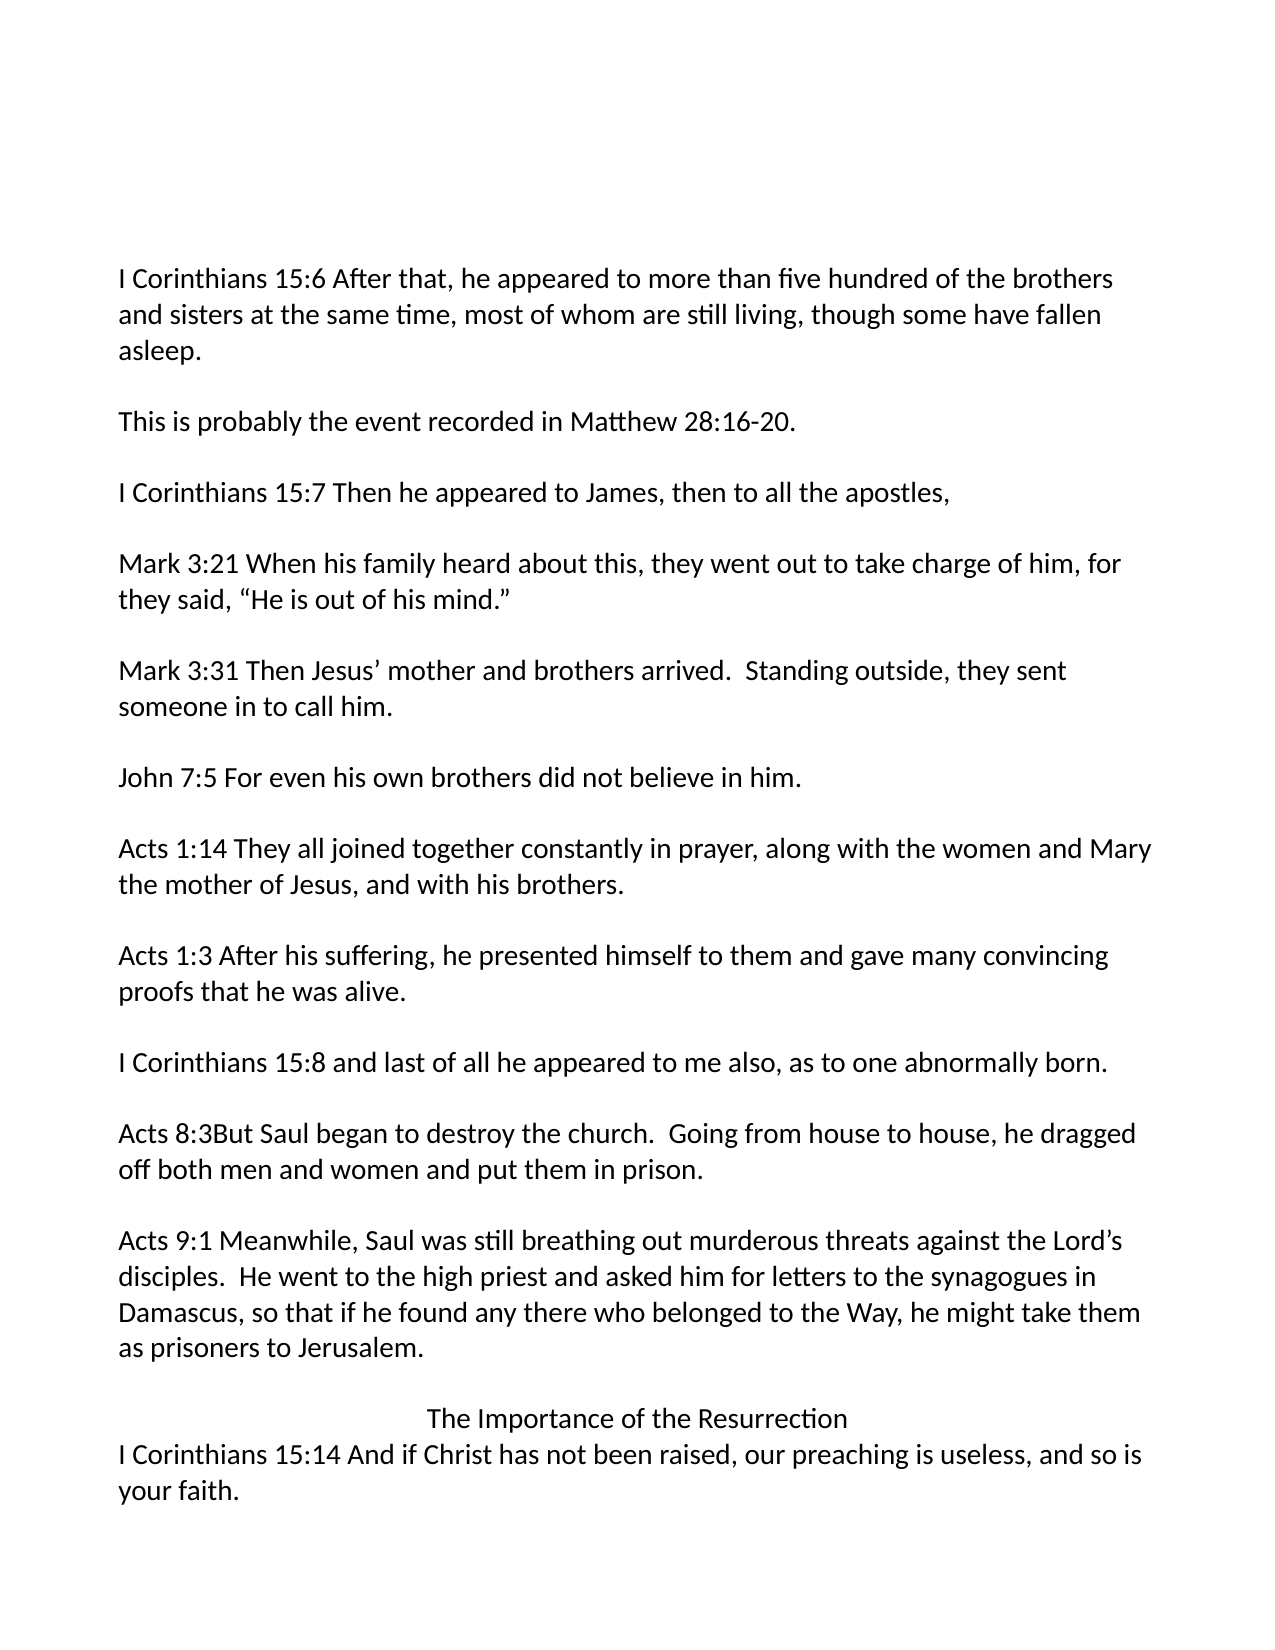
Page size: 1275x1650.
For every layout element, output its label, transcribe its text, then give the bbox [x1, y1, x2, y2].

text Mark 3:31 Then Jesus’ mother and brothers arrived. Standing outside, they sent someone in to call him. [118, 652, 1157, 724]
text The Importance of the Resurrection [118, 1401, 1157, 1436]
text Mark 3:21 When his family heard about this, they went out to take charge of him, for they said, “He is out of his mind.” [118, 546, 1157, 617]
text I Corinthians 15:8 and last of all he appeared to me also, as to one abnormally born. [118, 1044, 1157, 1080]
text I Corinthians 15:7 Then he appeared to James, then to all the apostles, [118, 474, 1157, 510]
text John 7:5 For even his own brothers did not believe in him. [118, 759, 1157, 795]
text I Corinthians 15:6 After that, he appeared to more than five hundred of the brothers and sisters at the same time, most of whom are still living, though some have fallen asleep. [118, 261, 1157, 367]
text Acts 1:3 After his suffering, he presented himself to them and gave many convincing proofs that he was alive. [118, 937, 1157, 1009]
text Acts 8:3But Saul began to destroy the church. Going from house to house, he dragged off both men and women and put them in prison. [118, 1116, 1157, 1187]
text This is probably the event recorded in Matthew 28:16-20. [118, 403, 1157, 439]
text I Corinthians 15:14 And if Christ has not been raised, our preaching is useless, and so is your faith. [118, 1436, 1157, 1507]
text Acts 1:14 They all joined together constantly in prayer, along with the women and Mary the mother of Jesus, and with his brothers. [118, 831, 1157, 902]
text Acts 9:1 Meanwhile, Saul was still breathing out murderous threats against the Lord’s disciples. He went to the high priest and asked him for letters to the synagogues in Damascus, so that if he found any there who belonged to the Way, he might take them as prisoners to Jerusalem. [118, 1222, 1157, 1365]
